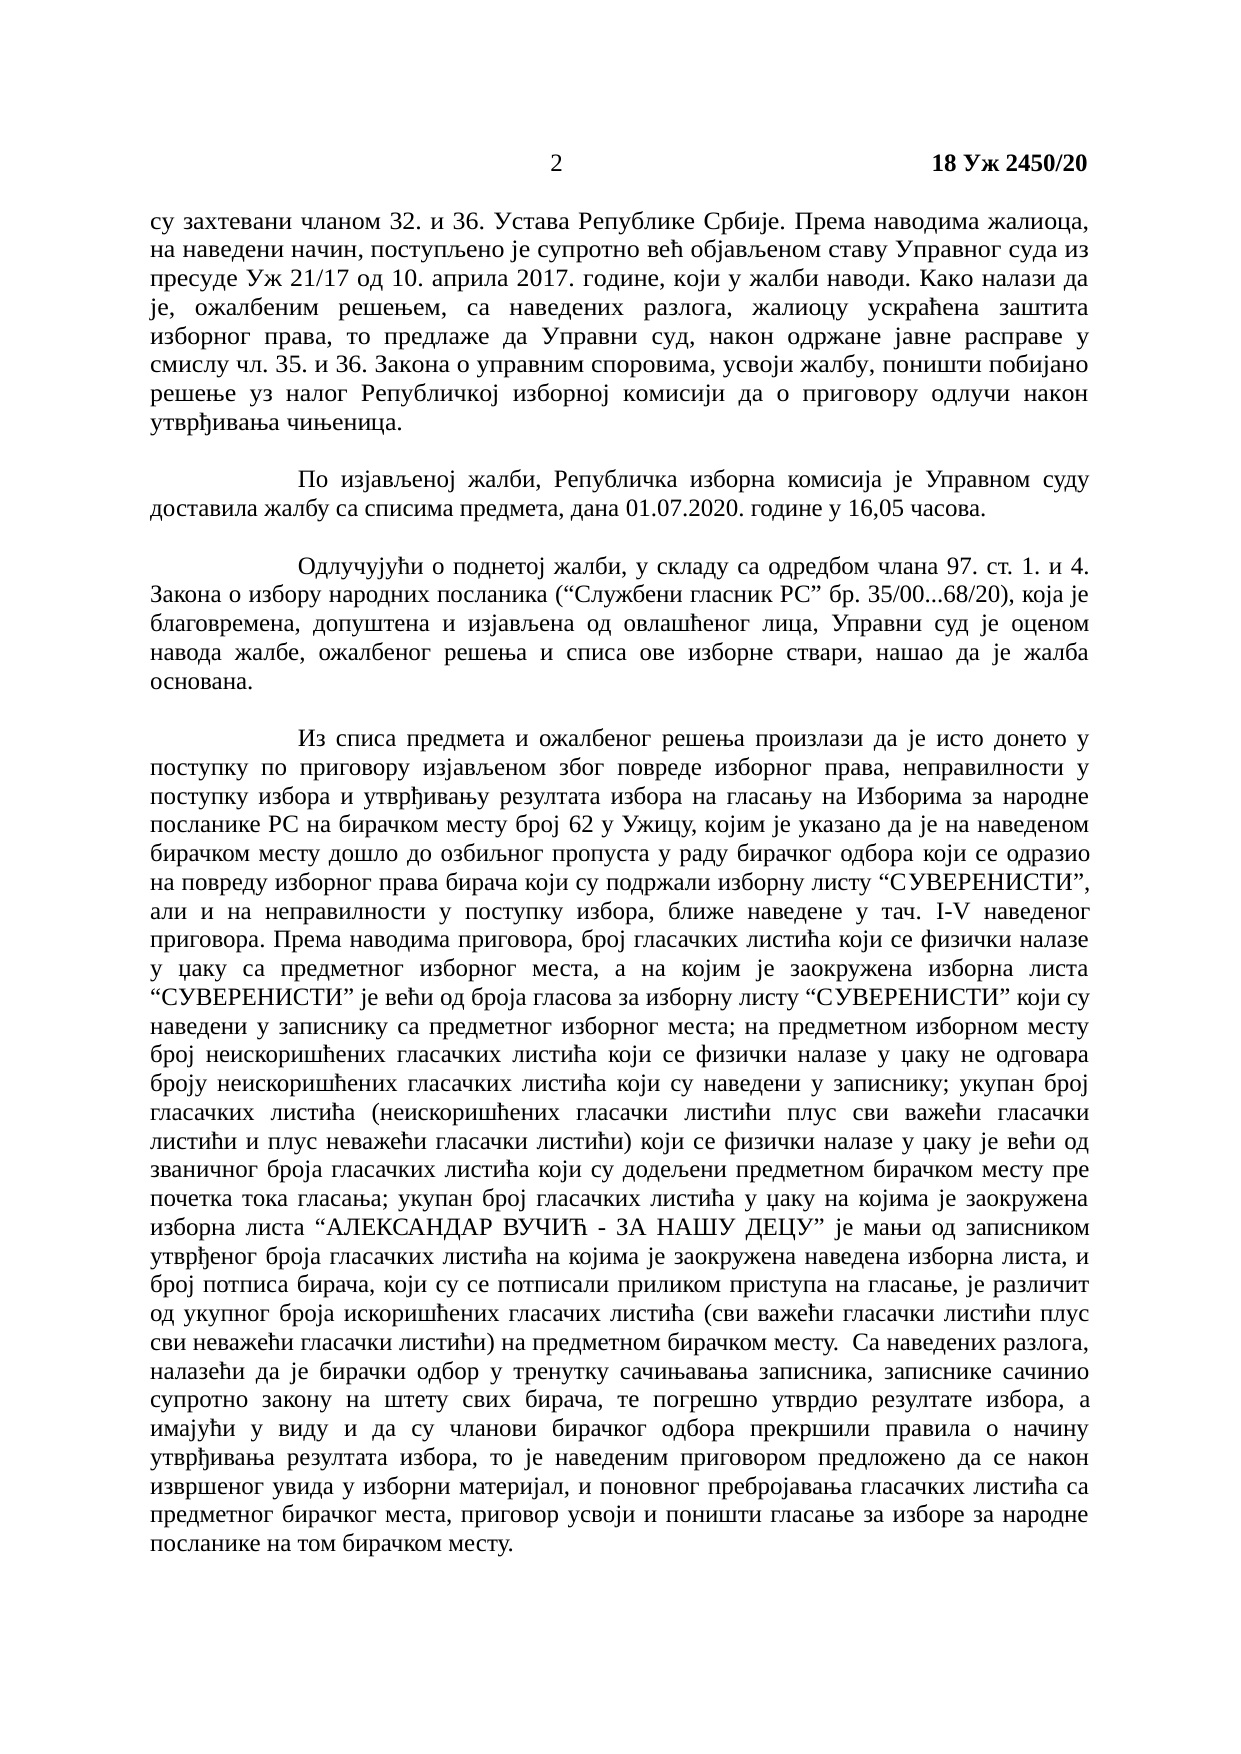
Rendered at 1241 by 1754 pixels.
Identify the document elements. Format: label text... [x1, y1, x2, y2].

text Из списа предмета и ожалбеног решења произлази да је исто донето у поступку по приговору изјављеном због повреде изборног права, неправилности у поступку избора и утврђивању резултата избора на гласању на Изборима за народне посланике РС на бирачком месту број 62 у Ужицу, којим је указано да је на наведеном бирачком месту дошло до озбиљног пропуста у раду бирачког одбора који се одразио на повреду изборног права бирача који су подржали изборну листу “СУВЕРЕНИСТИ”, али и на неправилности у поступку избора, ближе наведене у тач. I-V наведеног приговора. Према наводима приговора, број гласачких листића који се физички налазе у џаку са предметног изборног места, а на којим је заокружена изборна листа “СУВЕРЕНИСТИ” је већи од броја гласова за изборну листу “СУВЕРЕНИСТИ” који су наведени у записнику са предметног изборног места; на предметном изборном месту број неискоришћених гласачких листића који се физички налазе у џаку не одговара броју неискоришћених гласачких листића који су наведени у записнику; укупан број гласачких листића (неискоришћених гласачки листићи плус сви важећи гласачки листићи и плус неважећи гласачки листићи) који се физички налазе у џаку је већи од званичног броја гласачких листића који су додељени предметном бирачком месту пре почетка тока гласања; укупан број гласачких листића у џаку на којима је заокружена изборна листа “АЛЕКСАНДАР ВУЧИЋ - ЗА НАШУ ДЕЦУ” је мањи од записником утврђеног броја гласачких листића на којима је заокружена наведена изборна листа, и број потписа бирача, који су се потписали приликом приступа на гласање, је различит од укупног броја искоришћених гласачих листића (сви важећи гласачки листићи плус сви неважећи гласачки листићи) на предметном бирачком месту. Са наведених разлога, налазећи да је бирачки одбор у тренутку сачињавања записника, записнике сачинио супротно закону на штету свих бирача, те погрешно утврдио резултате избора, а имајући у виду и да су чланови бирачког одбора прекршили правила о начину утврђивања резултата избора, то је наведеним приговором предложено да се након извршеног увида у изборни материјал, и поновног пребројавања гласачких листића са предметног бирачког места, приговор усвоји и поништи гласање за изборе за народне посланике на том бирачком месту. [150, 723, 1090, 1557]
text Одлучујући о поднетој жалби, у складу са одредбом члана 97. ст. 1. и 4. Закона о избору народних посланика (“Службени гласник РС” бр. 35/00...68/20), која је благовремена, допуштена и изјављена од овлашћеног лица, Управни суд је оценом навода жалбе, ожалбеног решења и списа ове изборне ствари, нашао да је жалба основана. [150, 551, 1090, 694]
text По изјављеној жалби, Републичка изборна комисија је Управном суду доставила жалбу са списима предмета, дана 01.07.2020. године у 16,05 часова. [150, 464, 1090, 522]
text су захтевани чланом 32. и 36. Устава Републике Србије. Према наводима жалиоца, на наведени начин, поступљено је супротно већ објављеном ставу Управног суда из пресуде Уж 21/17 од 10. априла 2017. године, који у жалби наводи. Како налази да је, ожалбеним решењем, са наведених разлога, жалиоцу ускраћена заштита изборног права, то предлаже да Управни суд, након одржане јавне расправе у смислу чл. 35. и 36. Закона о управним споровима, усвоји жалбу, поништи побијано решење уз налог Републичкој изборној комисији да о приговору одлучи након утврђивања чињеница. [150, 206, 1090, 436]
